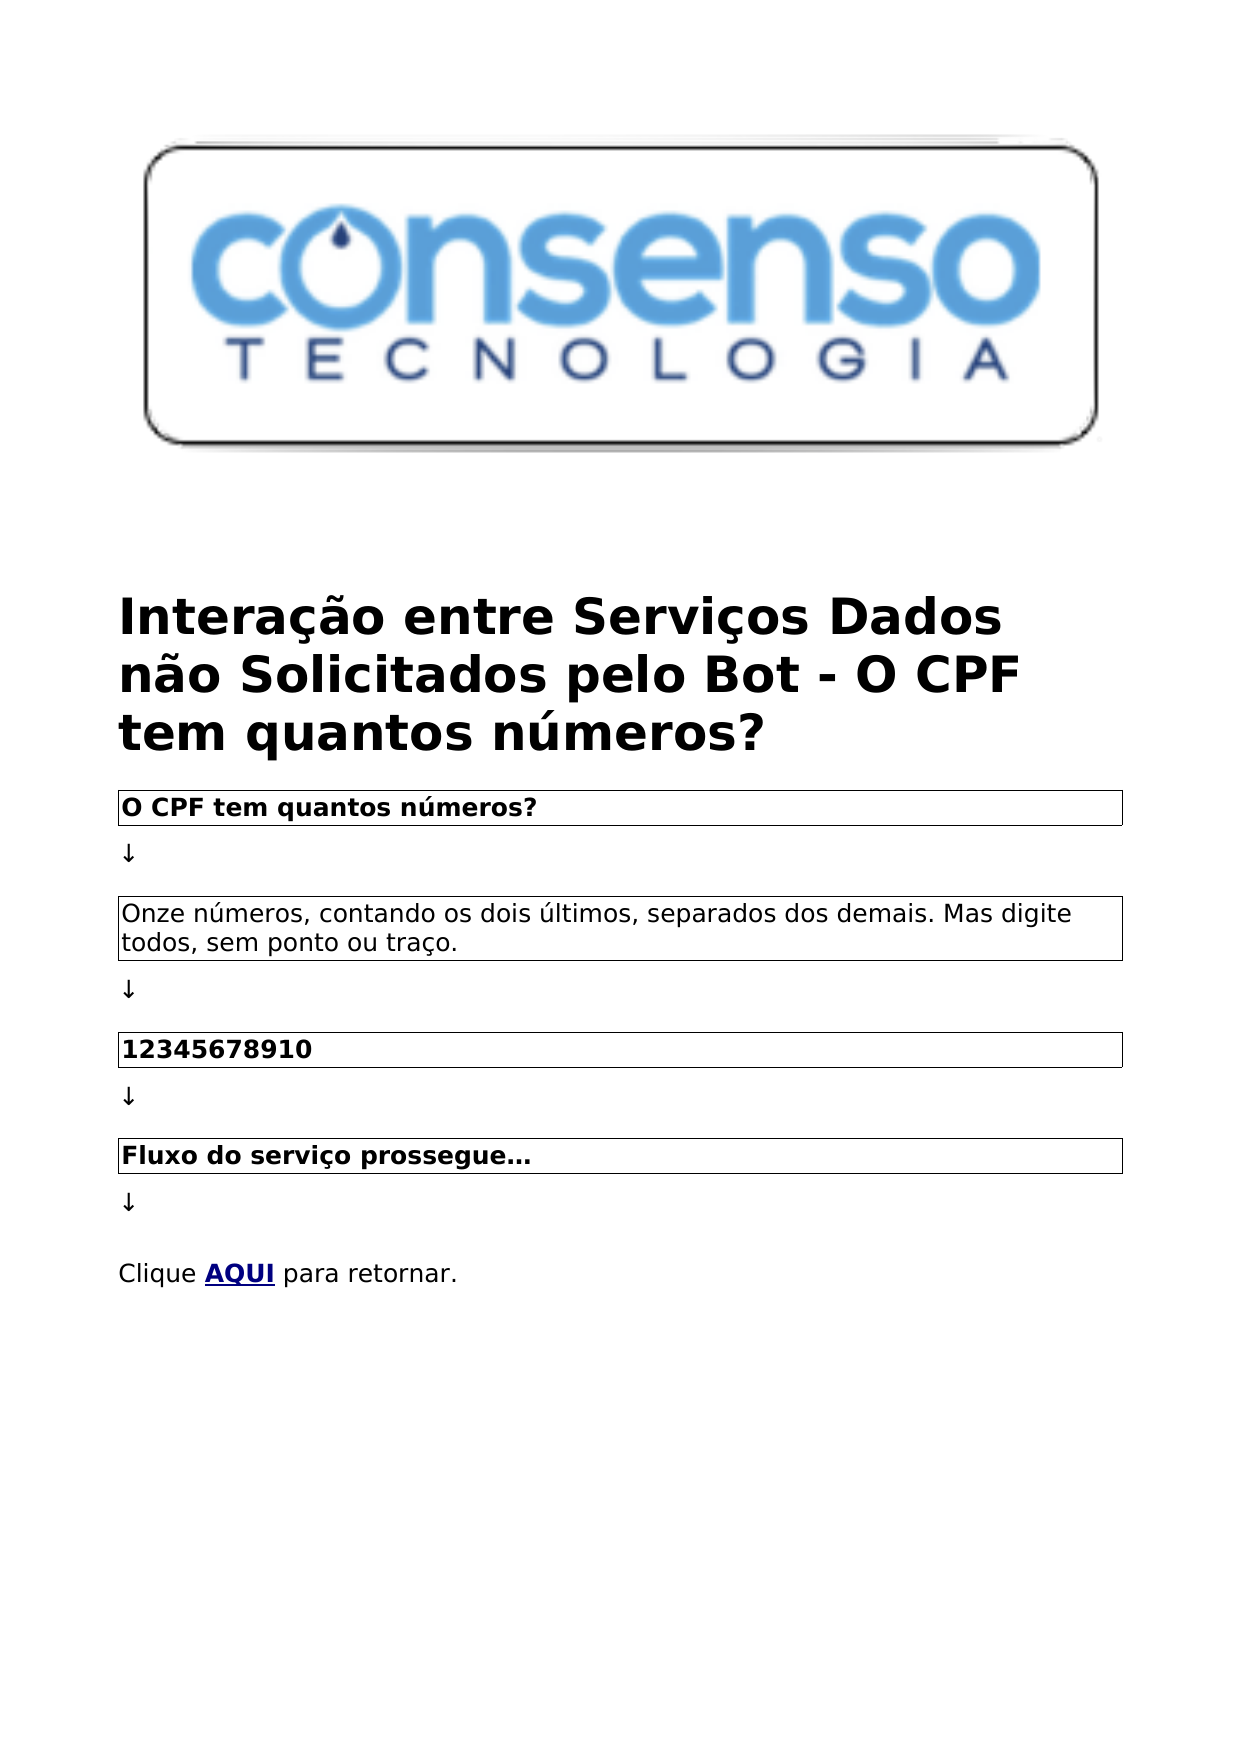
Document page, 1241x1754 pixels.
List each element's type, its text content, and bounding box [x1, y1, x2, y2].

table_header 12345678910 [119, 1033, 1122, 1067]
picture [118, 130, 1123, 480]
table_header Onze números, contando os dois últimos, separados dos demais. Mas digite todos, sem ponto ou traço. [119, 897, 1122, 960]
table_header O CPF tem quantos números? [119, 791, 1122, 825]
text Clique AQUI para retornar. [118, 1259, 1122, 1317]
subtitle Interação entre Serviços Dados não Solicitados pelo Bot - O CPF tem quantos números? [118, 588, 1122, 762]
text ↓ [118, 1082, 1122, 1111]
text ↓ [118, 840, 1122, 869]
text ↓ [118, 1188, 1122, 1247]
table_header Fluxo do serviço prossegue… [119, 1139, 1122, 1173]
text ↓ [118, 975, 1122, 1004]
